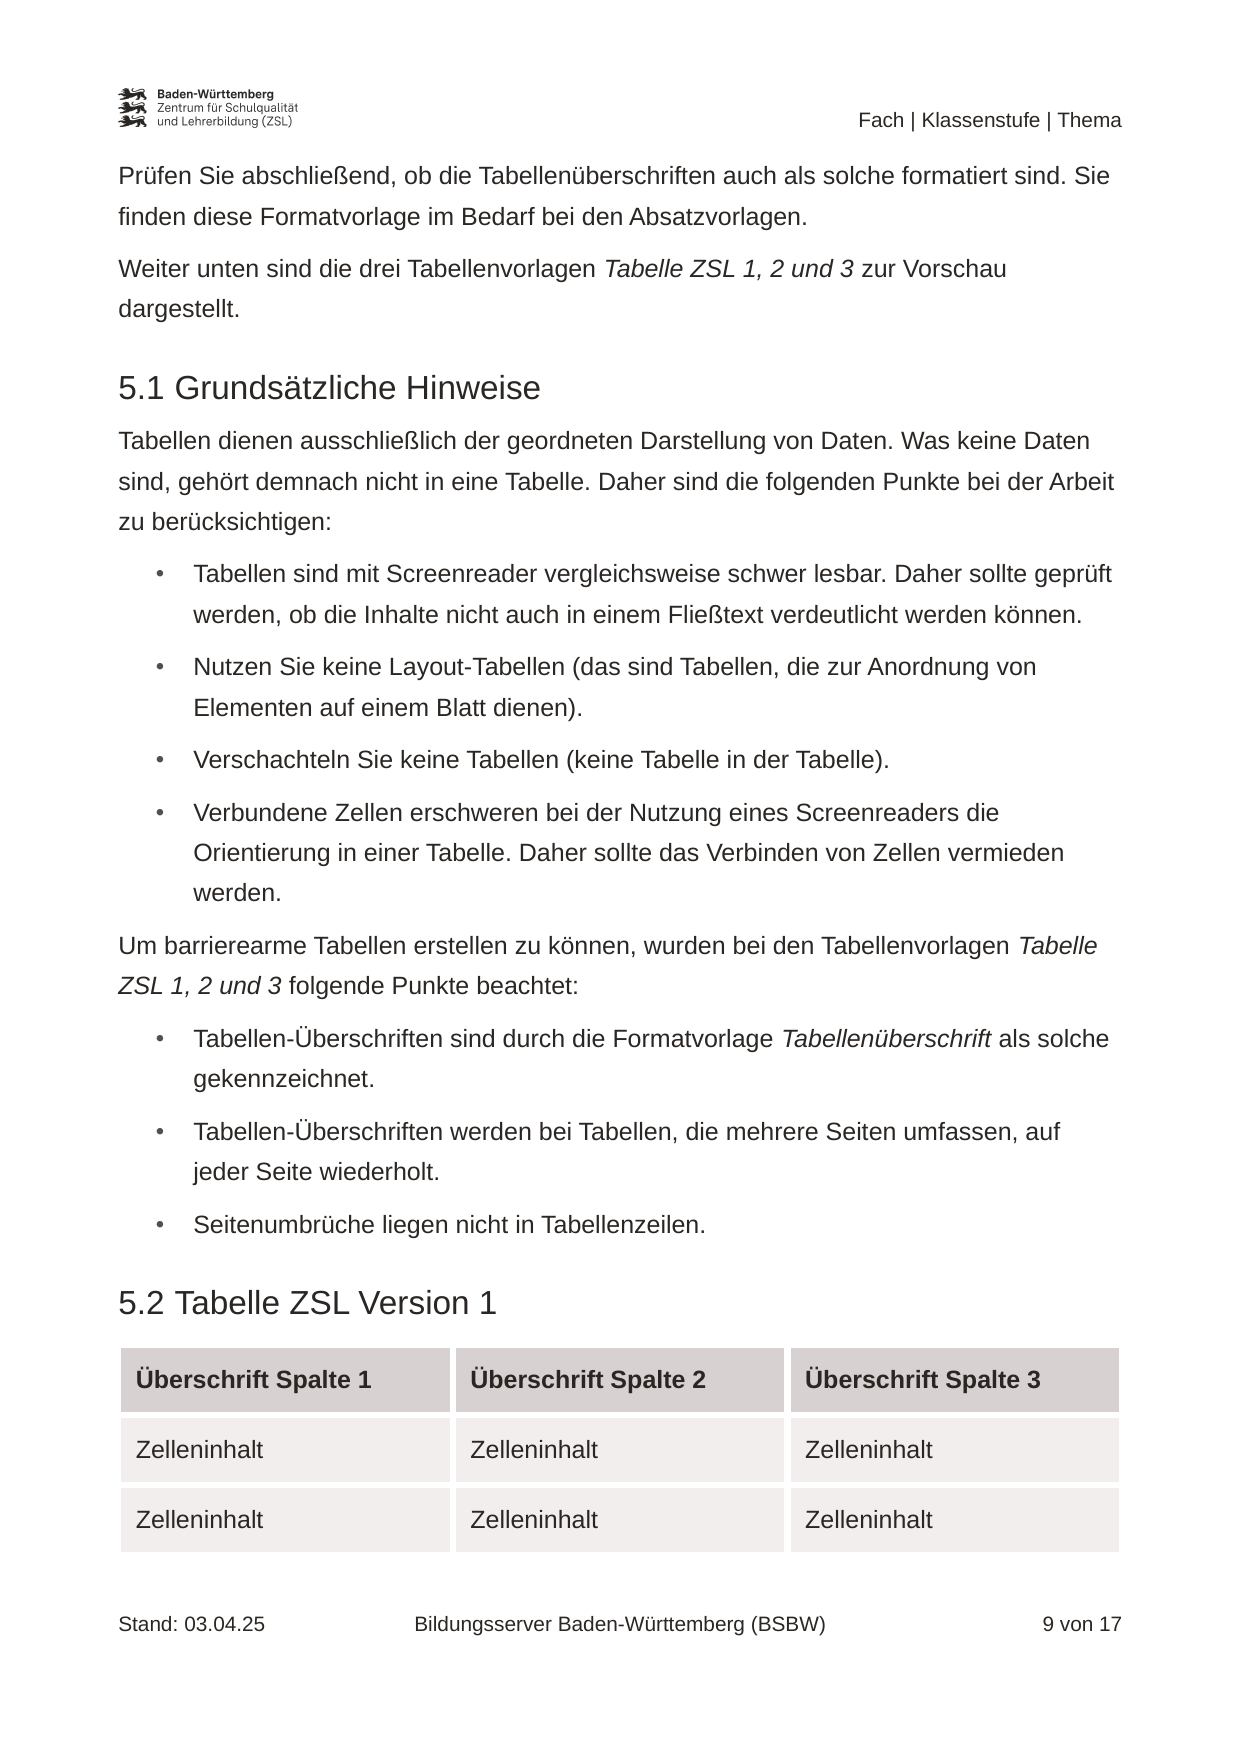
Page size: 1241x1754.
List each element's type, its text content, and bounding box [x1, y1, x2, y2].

list Nutzen Sie keine Layout-Tabellen (das sind Tabellen, die zur Anordnung von Elementen auf einem Blatt dienen). [156, 652, 1122, 721]
list Tabellen-Überschriften sind durch die Formatvorlage Tabellenüberschrift als solche gekennzeichnet. [156, 1024, 1122, 1093]
text Weiter unten sind die drei Tabellenvorlagen Tabelle ZSL 1, 2 und 3 zur Vorschau dargestellt. [118, 254, 1122, 323]
table_cell Zelleninhalt [121, 1488, 450, 1552]
subtitle Grundsätzliche Hinweise [118, 368, 1122, 406]
table_cell Zelleninhalt [121, 1418, 450, 1482]
list Verbundene Zellen erschweren bei der Nutzung eines Screenreaders die Orientierung in einer Tabelle. Daher sollte das Verbinden von Zellen vermieden werden. [156, 798, 1122, 907]
table_header Überschrift Spalte 2 [456, 1348, 784, 1412]
subtitle Tabelle ZSL Version 1 [118, 1283, 1122, 1322]
list Tabellen sind mit Screenreader vergleichsweise schwer lesbar. Daher sollte geprüft werden, ob die Inhalte nicht auch in einem Fließtext verdeutlicht werden können. [156, 559, 1122, 628]
table_cell Zelleninhalt [456, 1488, 784, 1552]
table_cell Zelleninhalt [791, 1488, 1119, 1552]
list Verschachteln Sie keine Tabellen (keine Tabelle in der Tabelle). [156, 745, 1122, 774]
table_header Überschrift Spalte 1 [121, 1348, 450, 1412]
text Um barrierearme Tabellen erstellen zu können, wurden bei den Tabellenvorlagen Tabelle ZSL 1, 2 und 3 folgende Punkte beachtet: [118, 931, 1122, 1000]
table_cell Zelleninhalt [791, 1418, 1119, 1482]
picture [118, 88, 298, 128]
table_cell Zelleninhalt [456, 1418, 784, 1482]
list Tabellen-Überschriften werden bei Tabellen, die mehrere Seiten umfassen, auf jeder Seite wiederholt. [156, 1117, 1122, 1186]
list Seitenumbrüche liegen nicht in Tabellenzeilen. [156, 1210, 1122, 1238]
table_header Überschrift Spalte 3 [791, 1348, 1119, 1412]
text Tabellen dienen ausschließlich der geordneten Darstellung von Daten. Was keine Daten sind, gehört demnach nicht in eine Tabelle. Daher sind die folgenden Punkte bei der Arbeit zu berücksichtigen: [118, 426, 1122, 536]
text Prüfen Sie abschließend, ob die Tabellenüberschriften auch als solche formatiert sind. Sie finden diese Formatvorlage im Bedarf bei den Absatzvorlagen. [118, 161, 1122, 230]
